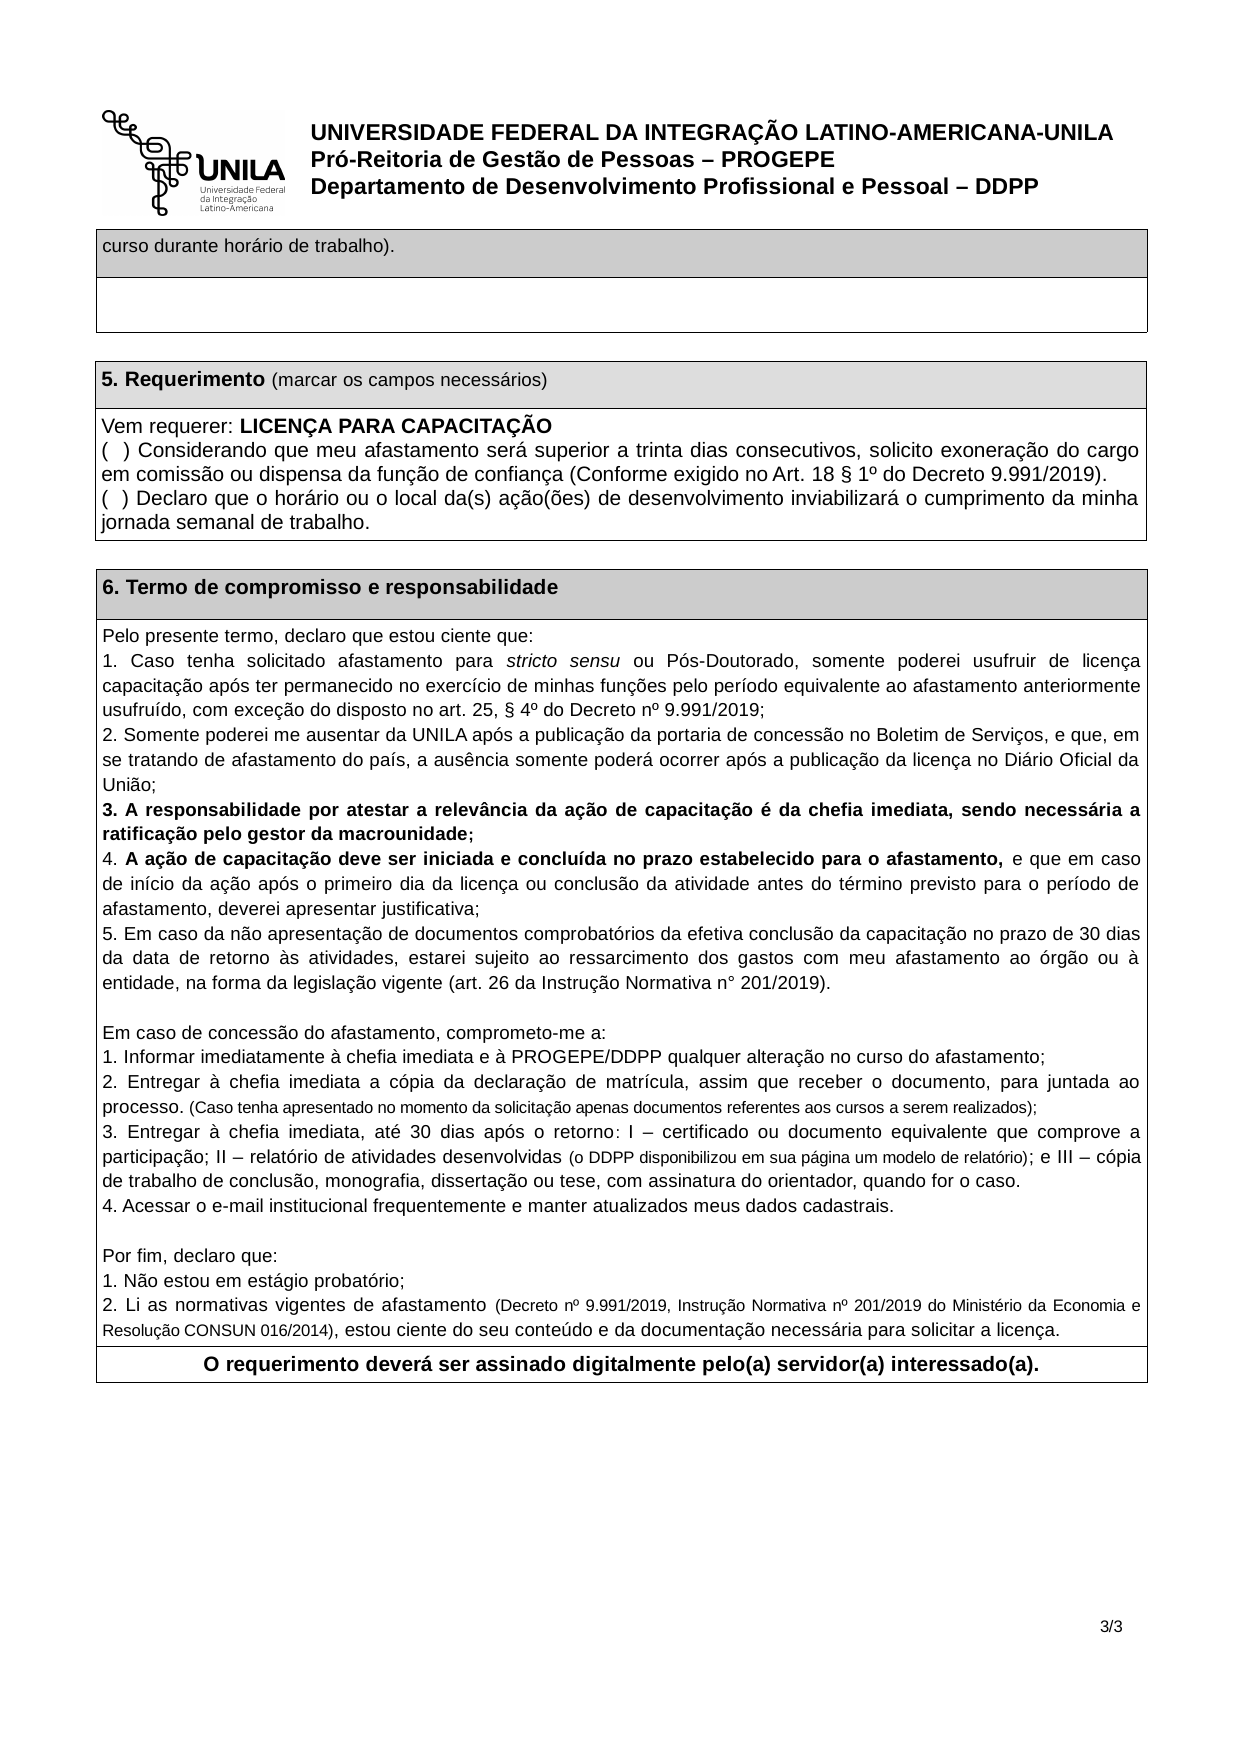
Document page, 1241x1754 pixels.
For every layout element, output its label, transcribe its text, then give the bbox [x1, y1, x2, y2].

table_cell Pelo presente termo, declaro que estou ciente que: 1. Caso tenha solicitado afastamento para stricto sensu ou Pós-Doutorado, somente poderei usufruir de licença capacitação após ter permanecido no exercício de minhas funções pelo período equivalente ao afastamento anteriormente usufruído, com exceção do disposto no art. 25, § 4º do Decreto nº 9.991/2019; 2. Somente poderei me ausentar da UNILA após a publicação da portaria de concessão no Boletim de Serviços, e que, em se tratando de afastamento do país, a ausência somente poderá ocorrer após a publicação da licença no Diário Oficial da União; 3. A responsabilidade por atestar a relevância da ação de capacitação é da chefia imediata, sendo necessária a ratificação pelo gestor da macrounidade; 4. A ação de capacitação deve ser iniciada e concluída no prazo estabelecido para o afastamento, e que em caso de início da ação após o primeiro dia da licença ou conclusão da atividade antes do término previsto para o período de afastamento, deverei apresentar justificativa; 5. Em caso da não apresentação de documentos comprobatórios da efetiva conclusão da capacitação no prazo de 30 dias da data de retorno às atividades, estarei sujeito ao ressarcimento dos gastos com meu afastamento ao órgão ou à entidade, na forma da legislação vigente (art. 26 da Instrução Normativa n° 201/2019). Em caso de concessão do afastamento, comprometo-me a: 1. Informar imediatamente à chefia imediata e à PROGEPE/DDPP qualquer alteração no curso do afastamento; 2. Entregar à chefia imediata a cópia da declaração de matrícula, assim que receber o documento, para juntada ao processo. (Caso tenha apresentado no momento da solicitação apenas documentos referentes aos cursos a serem realizados); 3. Entregar à chefia imediata, até 30 dias após o retorno: I – certificado ou documento equivalente que comprove a participação; II – relatório de atividades desenvolvidas (o DDPP disponibilizou em sua página um modelo de relatório); e III – cópia de trabalho de conclusão, monografia, dissertação ou tese, com assinatura do orientador, quando for o caso. 4. Acessar o e-mail institucional frequentemente e manter atualizados meus dados cadastrais. Por fim, declaro que: 1. Não estou em estágio probatório; 2. Li as normativas vigentes de afastamento (Decreto nº 9.991/2019, Instrução Normativa nº 201/2019 do Ministério da Economia e Resolução CONSUN 016/2014), estou ciente do seu conteúdo e da documentação necessária para solicitar a licença. [97, 620, 1147, 1346]
table_header curso durante horário de trabalho). [97, 230, 1147, 277]
table_header 6. Termo de compromisso e responsabilidade [97, 570, 1147, 619]
table_cell Vem requerer: LICENÇA PARA CAPACITAÇÃO ( ) Considerando que meu afastamento será superior a trinta dias consecutivos, solicito exoneração do cargo em comissão ou dispensa da função de confiança (Conforme exigido no Art. 18 § 1º do Decreto 9.991/2019). ( ) Declaro que o horário ou o local da(s) ação(ões) de desenvolvimento inviabilizará o cumprimento da minha jornada semanal de trabalho. [96, 409, 1146, 540]
table_header 5. Requerimento (marcar os campos necessários) [96, 362, 1146, 408]
table_cell O requerimento deverá ser assinado digitalmente pelo(a) servidor(a) interessado(a). [97, 1347, 1147, 1382]
table_cell [97, 278, 1147, 332]
picture [102, 110, 285, 216]
